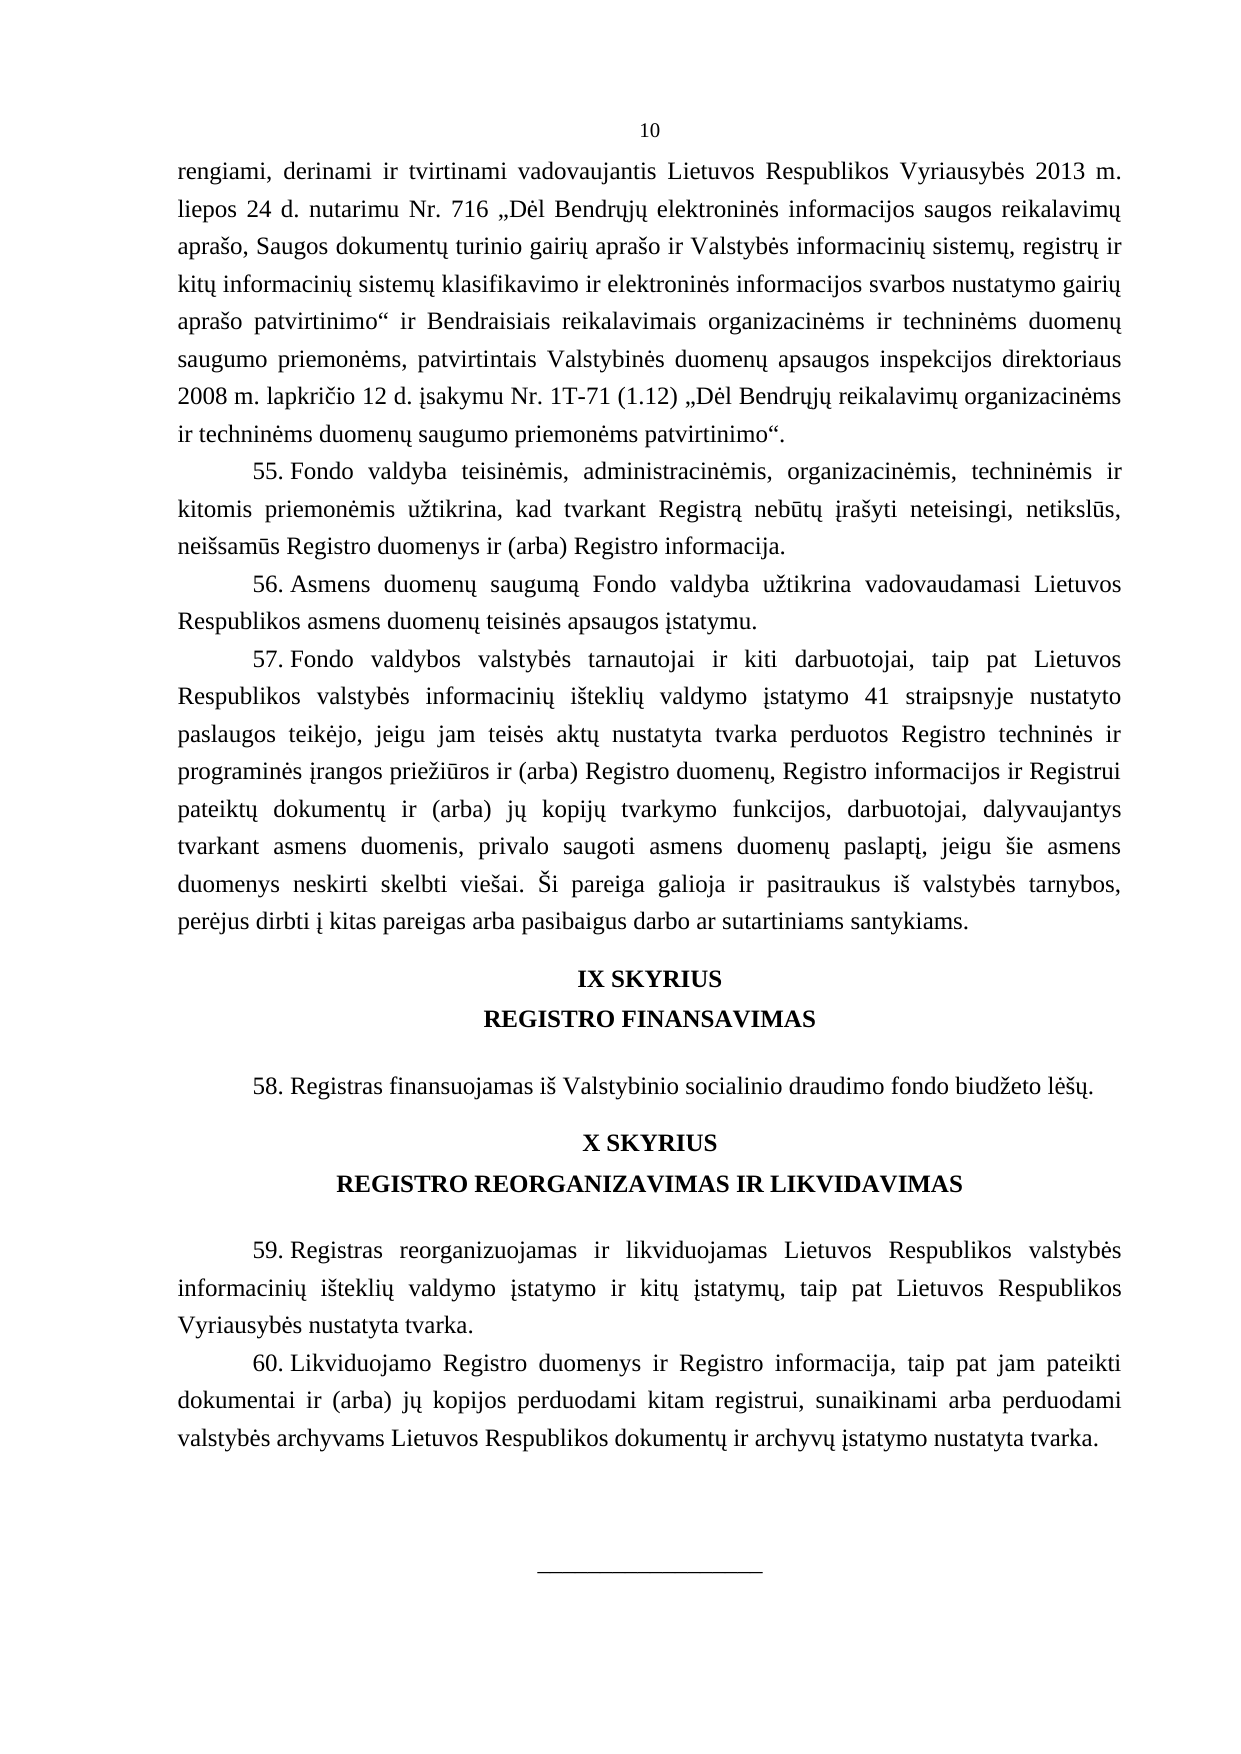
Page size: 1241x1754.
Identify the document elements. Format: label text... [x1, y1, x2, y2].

text __________________ [177, 1538, 1122, 1575]
text IX SKYRIUS [177, 964, 1122, 993]
text X SKYRIUS [177, 1128, 1122, 1157]
text 57. Fondo valdybos valstybės tarnautojai ir kiti darbuotojai, taip pat Lietuvos Respublikos valstybės informacinių išteklių valdymo įstatymo 41 straipsnyje nustatyto paslaugos teikėjo, jeigu jam teisės aktų nustatyta tvarka perduotos Registro techninės ir programinės įrangos priežiūros ir (arba) Registro duomenų, Registro informacijos ir Registrui pateiktų dokumentų ir (arba) jų kopijų tvarkymo funkcijos, darbuotojai, dalyvaujantys tvarkant asmens duomenis, privalo saugoti asmens duomenų paslaptį, jeigu šie asmens duomenys neskirti skelbti viešai. Ši pareiga galioja ir pasitraukus iš valstybės tarnybos, perėjus dirbti į kitas pareigas arba pasibaigus darbo ar sutartiniams santykiams. [177, 635, 1122, 935]
text REGISTRO FINANSAVIMAS [177, 1004, 1122, 1033]
text 60. Likviduojamo Registro duomenys ir Registro informacija, taip pat jam pateikti dokumentai ir (arba) jų kopijos perduodami kitam registrui, sunaikinami arba perduodami valstybės archyvams Lietuvos Respublikos dokumentų ir archyvų įstatymo nustatyta tvarka. [177, 1339, 1122, 1452]
text REGISTRO REORGANIZAVIMAS IR LIKVIDAVIMAS [177, 1169, 1122, 1198]
text rengiami, derinami ir tvirtinami vadovaujantis Lietuvos Respublikos Vyriausybės 2013 m. liepos 24 d. nutarimu Nr. 716 „Dėl Bendrųjų elektroninės informacijos saugos reikalavimų aprašo, Saugos dokumentų turinio gairių aprašo ir Valstybės informacinių sistemų, registrų ir kitų informacinių sistemų klasifikavimo ir elektroninės informacijos svarbos nustatymo gairių aprašo patvirtinimo“ ir Bendraisiais reikalavimais organizacinėms ir techninėms duomenų saugumo priemonėms, patvirtintais Valstybinės duomenų apsaugos inspekcijos direktoriaus 2008 m. lapkričio 12 d. įsakymu Nr. 1T-71 (1.12) „Dėl Bendrųjų reikalavimų organizacinėms ir techninėms duomenų saugumo priemonėms patvirtinimo“. [177, 148, 1122, 448]
text 58. Registras finansuojamas iš Valstybinio socialinio draudimo fondo biudžeto lėšų. [177, 1062, 1122, 1099]
text 59. Registras reorganizuojamas ir likviduojamas Lietuvos Respublikos valstybės informacinių išteklių valdymo įstatymo ir kitų įstatymų, taip pat Lietuvos Respublikos Vyriausybės nustatyta tvarka. [177, 1227, 1122, 1339]
text 55. Fondo valdyba teisinėmis, administracinėmis, organizacinėmis, techninėmis ir kitomis priemonėmis užtikrina, kad tvarkant Registrą nebūtų įrašyti neteisingi, netikslūs, neišsamūs Registro duomenys ir (arba) Registro informacija. [177, 448, 1122, 560]
text 56. Asmens duomenų saugumą Fondo valdyba užtikrina vadovaudamasi Lietuvos Respublikos asmens duomenų teisinės apsaugos įstatymu. [177, 560, 1122, 635]
